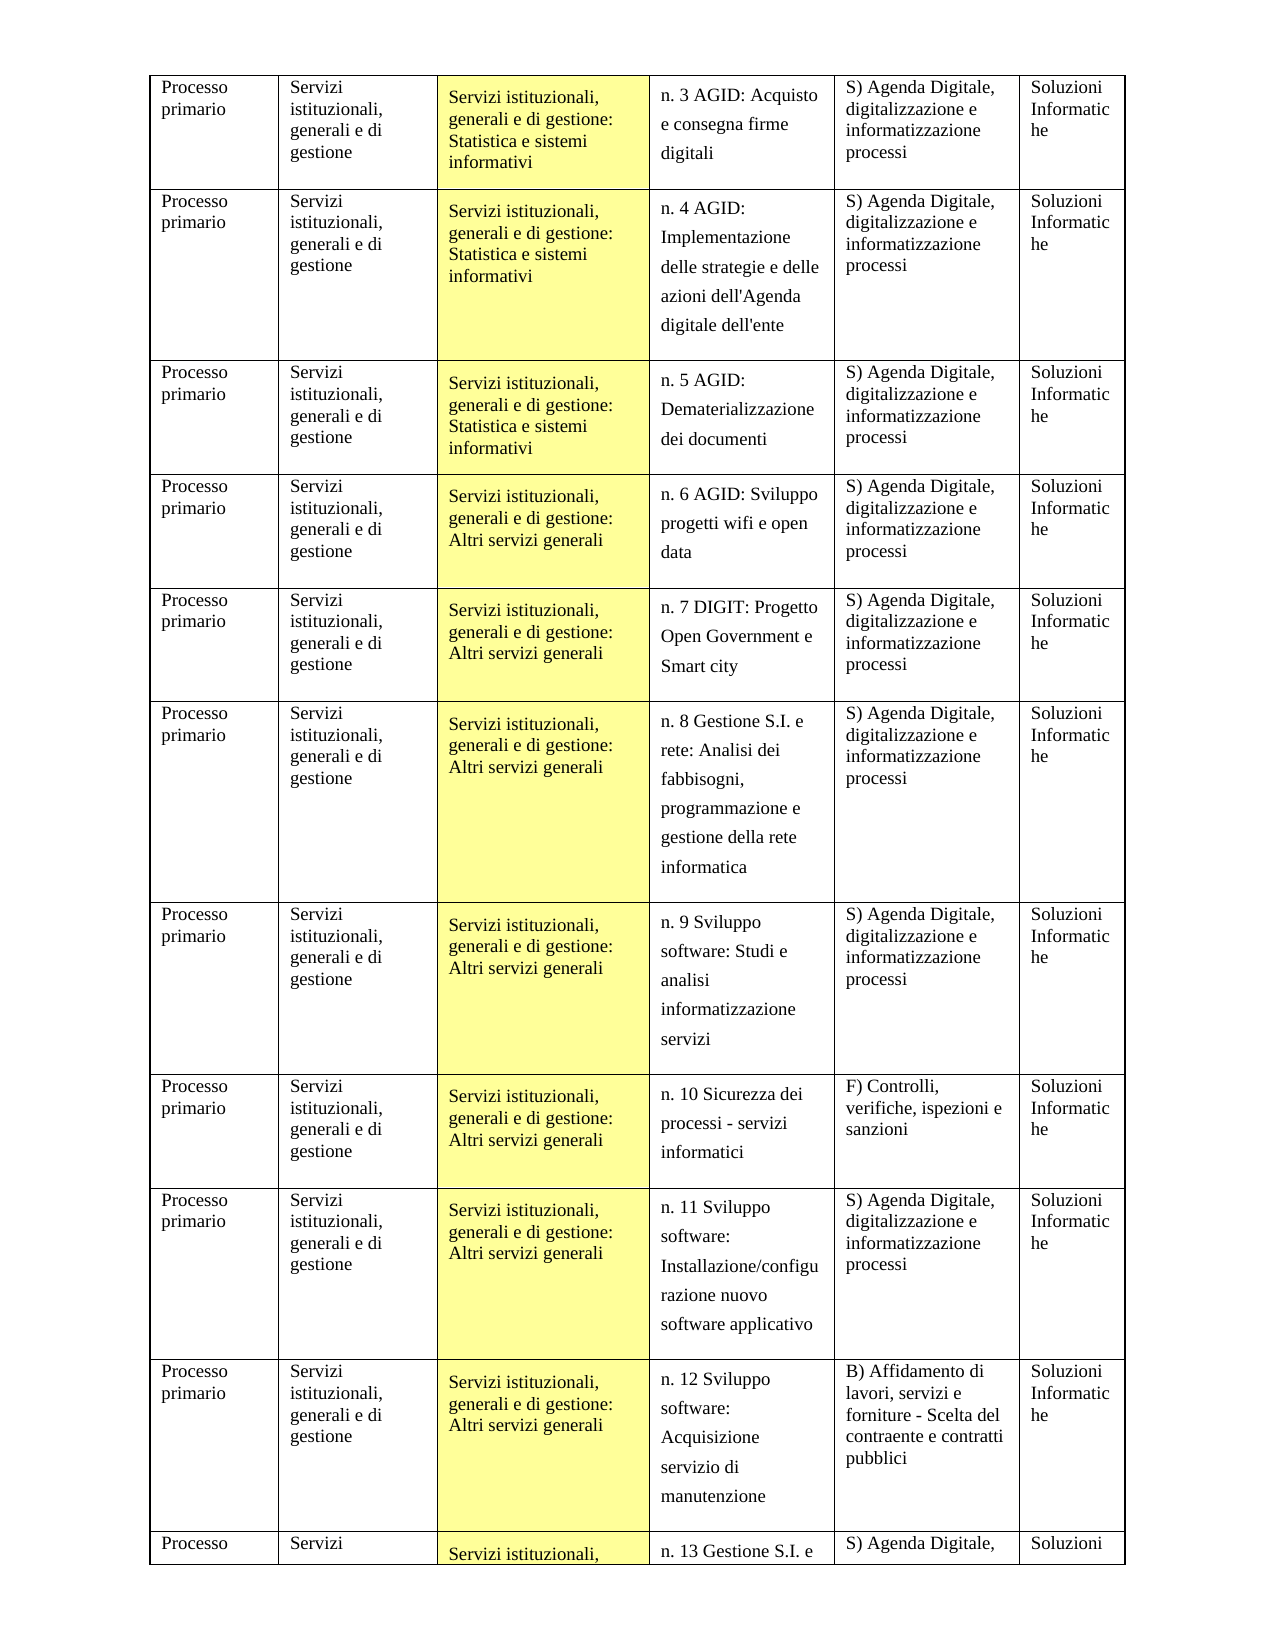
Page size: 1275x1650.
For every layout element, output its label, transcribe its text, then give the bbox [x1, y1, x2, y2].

table_cell Processo primario [151, 361, 278, 474]
table_cell Soluzioni Informatiche [1020, 475, 1124, 587]
table_cell Servizi istituzionali, generali e di gestione: Altri servizi generali [438, 702, 649, 902]
table_cell n. 3 AGID: Acquisto e consegna firme digitali [650, 76, 834, 188]
table_cell S) Agenda Digitale, digitalizzazione e informatizzazione processi [835, 475, 1019, 587]
table_cell Soluzioni Informatiche [1020, 361, 1124, 474]
table_cell S) Agenda Digitale, digitalizzazione e informatizzazione processi [835, 903, 1019, 1074]
table_cell Servizi istituzionali, generali e di gestione [279, 76, 437, 188]
table_cell n. 4 AGID: Implementazione delle strategie e delle azioni dell'Agenda digitale dell'ente [650, 190, 834, 360]
table_cell Soluzioni Informatiche [1020, 1189, 1124, 1359]
table_cell Processo primario [151, 1189, 278, 1359]
table_cell n. 11 Sviluppo software: Installazione/configurazione nuovo software applicativo [650, 1189, 834, 1359]
table_cell B) Affidamento di lavori, servizi e forniture - Scelta del contraente e contratti pubblici [835, 1360, 1019, 1531]
table_cell F) Controlli, verifiche, ispezioni e sanzioni [835, 1075, 1019, 1187]
table_cell S) Agenda Digitale, digitalizzazione e informatizzazione processi [835, 190, 1019, 360]
table_cell Servizi istituzionali, generali e di gestione [279, 1360, 437, 1531]
table_cell Processo [151, 1532, 278, 1564]
table_cell n. 5 AGID: Dematerializzazione dei documenti [650, 361, 834, 474]
table_cell n. 8 Gestione S.I. e rete: Analisi dei fabbisogni, programmazione e gestione della rete informatica [650, 702, 834, 902]
table_cell Servizi istituzionali, generali e di gestione: Altri servizi generali [438, 1189, 649, 1359]
table_cell Servizi istituzionali, generali e di gestione [279, 190, 437, 360]
table_cell Servizi istituzionali, generali e di gestione [279, 1075, 437, 1187]
table_cell S) Agenda Digitale, digitalizzazione e informatizzazione processi [835, 76, 1019, 188]
table_cell S) Agenda Digitale, [835, 1532, 1019, 1564]
table_cell n. 13 Gestione S.I. e [650, 1532, 834, 1564]
table_cell Servizi istituzionali, [438, 1532, 649, 1564]
table_cell Processo primario [151, 1075, 278, 1187]
table_cell Soluzioni Informatiche [1020, 190, 1124, 360]
table_cell Servizi istituzionali, generali e di gestione: Statistica e sistemi informativi [438, 76, 649, 188]
table_cell Servizi istituzionali, generali e di gestione [279, 903, 437, 1074]
table_cell Servizi istituzionali, generali e di gestione: Altri servizi generali [438, 589, 649, 701]
table_cell n. 7 DIGIT: Progetto Open Government e Smart city [650, 589, 834, 701]
table_cell n. 6 AGID: Sviluppo progetti wifi e open data [650, 475, 834, 587]
table_cell Servizi [279, 1532, 437, 1564]
table_cell Servizi istituzionali, generali e di gestione [279, 361, 437, 474]
table_cell Processo primario [151, 1360, 278, 1531]
table_cell n. 9 Sviluppo software: Studi e analisi informatizzazione servizi [650, 903, 834, 1074]
table_cell Soluzioni Informatiche [1020, 702, 1124, 902]
table_cell Soluzioni Informatiche [1020, 1075, 1124, 1187]
table_cell S) Agenda Digitale, digitalizzazione e informatizzazione processi [835, 361, 1019, 474]
table_cell S) Agenda Digitale, digitalizzazione e informatizzazione processi [835, 702, 1019, 902]
table_cell Processo primario [151, 76, 278, 188]
table_cell S) Agenda Digitale, digitalizzazione e informatizzazione processi [835, 1189, 1019, 1359]
table_cell Servizi istituzionali, generali e di gestione: Statistica e sistemi informativi [438, 361, 649, 474]
table_cell Servizi istituzionali, generali e di gestione [279, 1189, 437, 1359]
table_cell Servizi istituzionali, generali e di gestione: Altri servizi generali [438, 1360, 649, 1531]
table_cell Servizi istituzionali, generali e di gestione: Statistica e sistemi informativi [438, 190, 649, 360]
table_cell n. 12 Sviluppo software: Acquisizione servizio di manutenzione [650, 1360, 834, 1531]
table_cell Servizi istituzionali, generali e di gestione [279, 702, 437, 902]
table_cell Soluzioni Informatiche [1020, 903, 1124, 1074]
table_cell Processo primario [151, 702, 278, 902]
table_cell Servizi istituzionali, generali e di gestione [279, 475, 437, 587]
table_cell Soluzioni Informatiche [1020, 1360, 1124, 1531]
table_cell Servizi istituzionali, generali e di gestione: Altri servizi generali [438, 1075, 649, 1187]
table_cell Processo primario [151, 190, 278, 360]
table_cell n. 10 Sicurezza dei processi - servizi informatici [650, 1075, 834, 1187]
table_cell Processo primario [151, 589, 278, 701]
table_cell Soluzioni [1020, 1532, 1124, 1564]
table_cell Soluzioni Informatiche [1020, 589, 1124, 701]
table_cell S) Agenda Digitale, digitalizzazione e informatizzazione processi [835, 589, 1019, 701]
table_cell Processo primario [151, 903, 278, 1074]
table_cell Servizi istituzionali, generali e di gestione [279, 589, 437, 701]
table_cell Servizi istituzionali, generali e di gestione: Altri servizi generali [438, 903, 649, 1074]
table_cell Processo primario [151, 475, 278, 587]
table_cell Soluzioni Informatiche [1020, 76, 1124, 188]
table_cell Servizi istituzionali, generali e di gestione: Altri servizi generali [438, 475, 649, 587]
